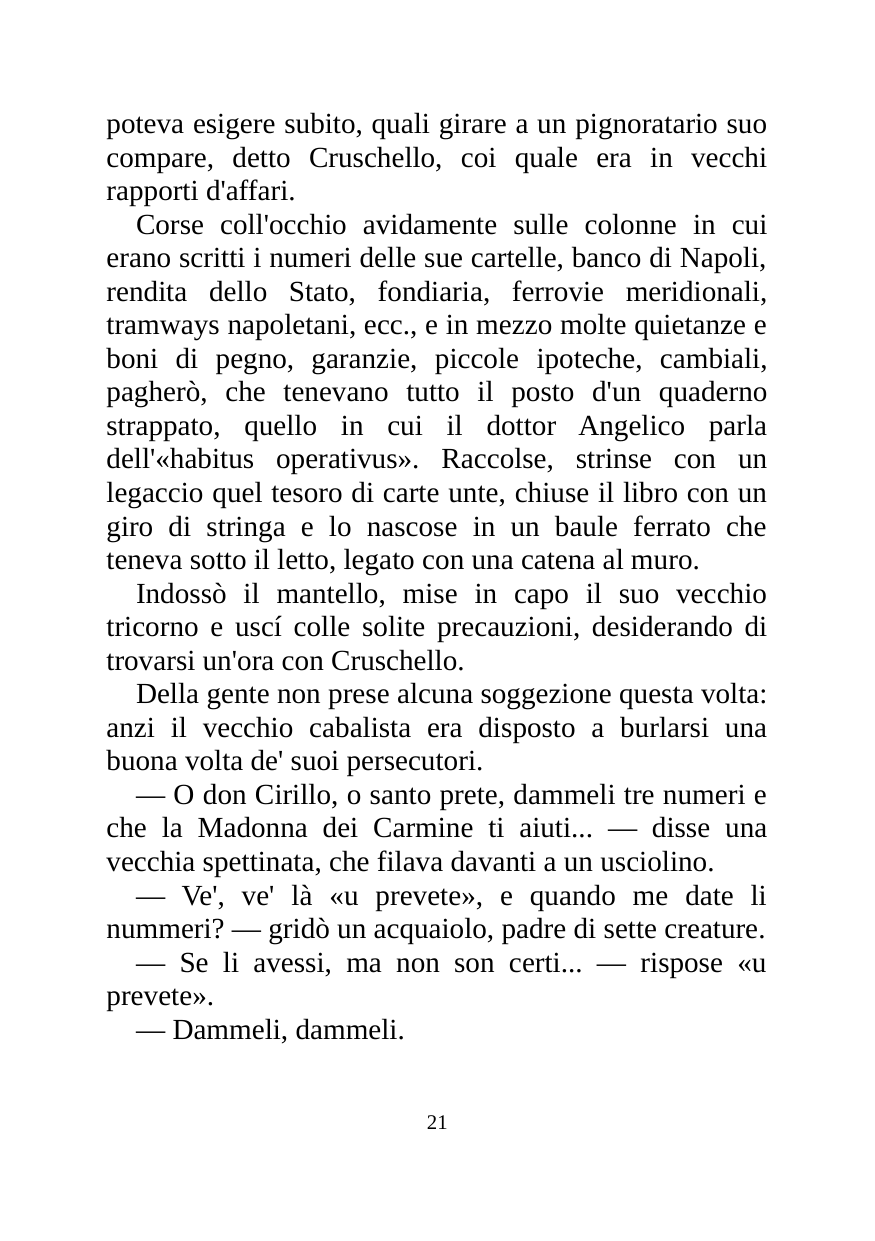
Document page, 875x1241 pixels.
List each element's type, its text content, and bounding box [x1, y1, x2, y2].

text Della gente non prese alcuna soggezione questa volta: anzi il vecchio cabalista era disposto a burlarsi una buona volta de' suoi persecutori. [106, 676, 768, 777]
text Indossò il mantello, mise in capo il suo vecchio tricorno e uscí colle solite precauzioni, desiderando di trovarsi un'ora con Cruschello. [106, 576, 768, 676]
text poteva esigere subito, quali girare a un pignoratario suo compare, detto Cruschello, coi quale era in vecchi rapporti d'affari. [106, 106, 768, 207]
text — Ve', ve' là «u prevete», e quando me date li nummeri? — gridò un acquaiolo, padre di sette creature. [106, 878, 768, 945]
text Corse coll'occhio avidamente sulle colonne in cui erano scritti i numeri delle sue cartelle, banco di Napoli, rendita dello Stato, fondiaria, ferrovie meridionali, tramways napoletani, ecc., e in mezzo molte quietanze e boni di pegno, garanzie, piccole ipoteche, cambiali, pagherò, che tenevano tutto il posto d'un quaderno strappato, quello in cui il dottor Angelico parla dell'«habitus operativus». Raccolse, strinse con un legaccio quel tesoro di carte unte, chiuse il libro con un giro di stringa e lo nascose in un baule ferrato che teneva sotto il letto, legato con una catena al muro. [106, 207, 768, 576]
text — Dammeli, dammeli. [106, 1012, 768, 1045]
text — Se li avessi, ma non son certi... — rispose «u prevete». [106, 945, 768, 1012]
text — O don Cirillo, o santo prete, dammeli tre numeri e che la Madonna dei Carmine ti aiuti... — disse una vecchia spettinata, che filava davanti a un usciolino. [106, 777, 768, 878]
